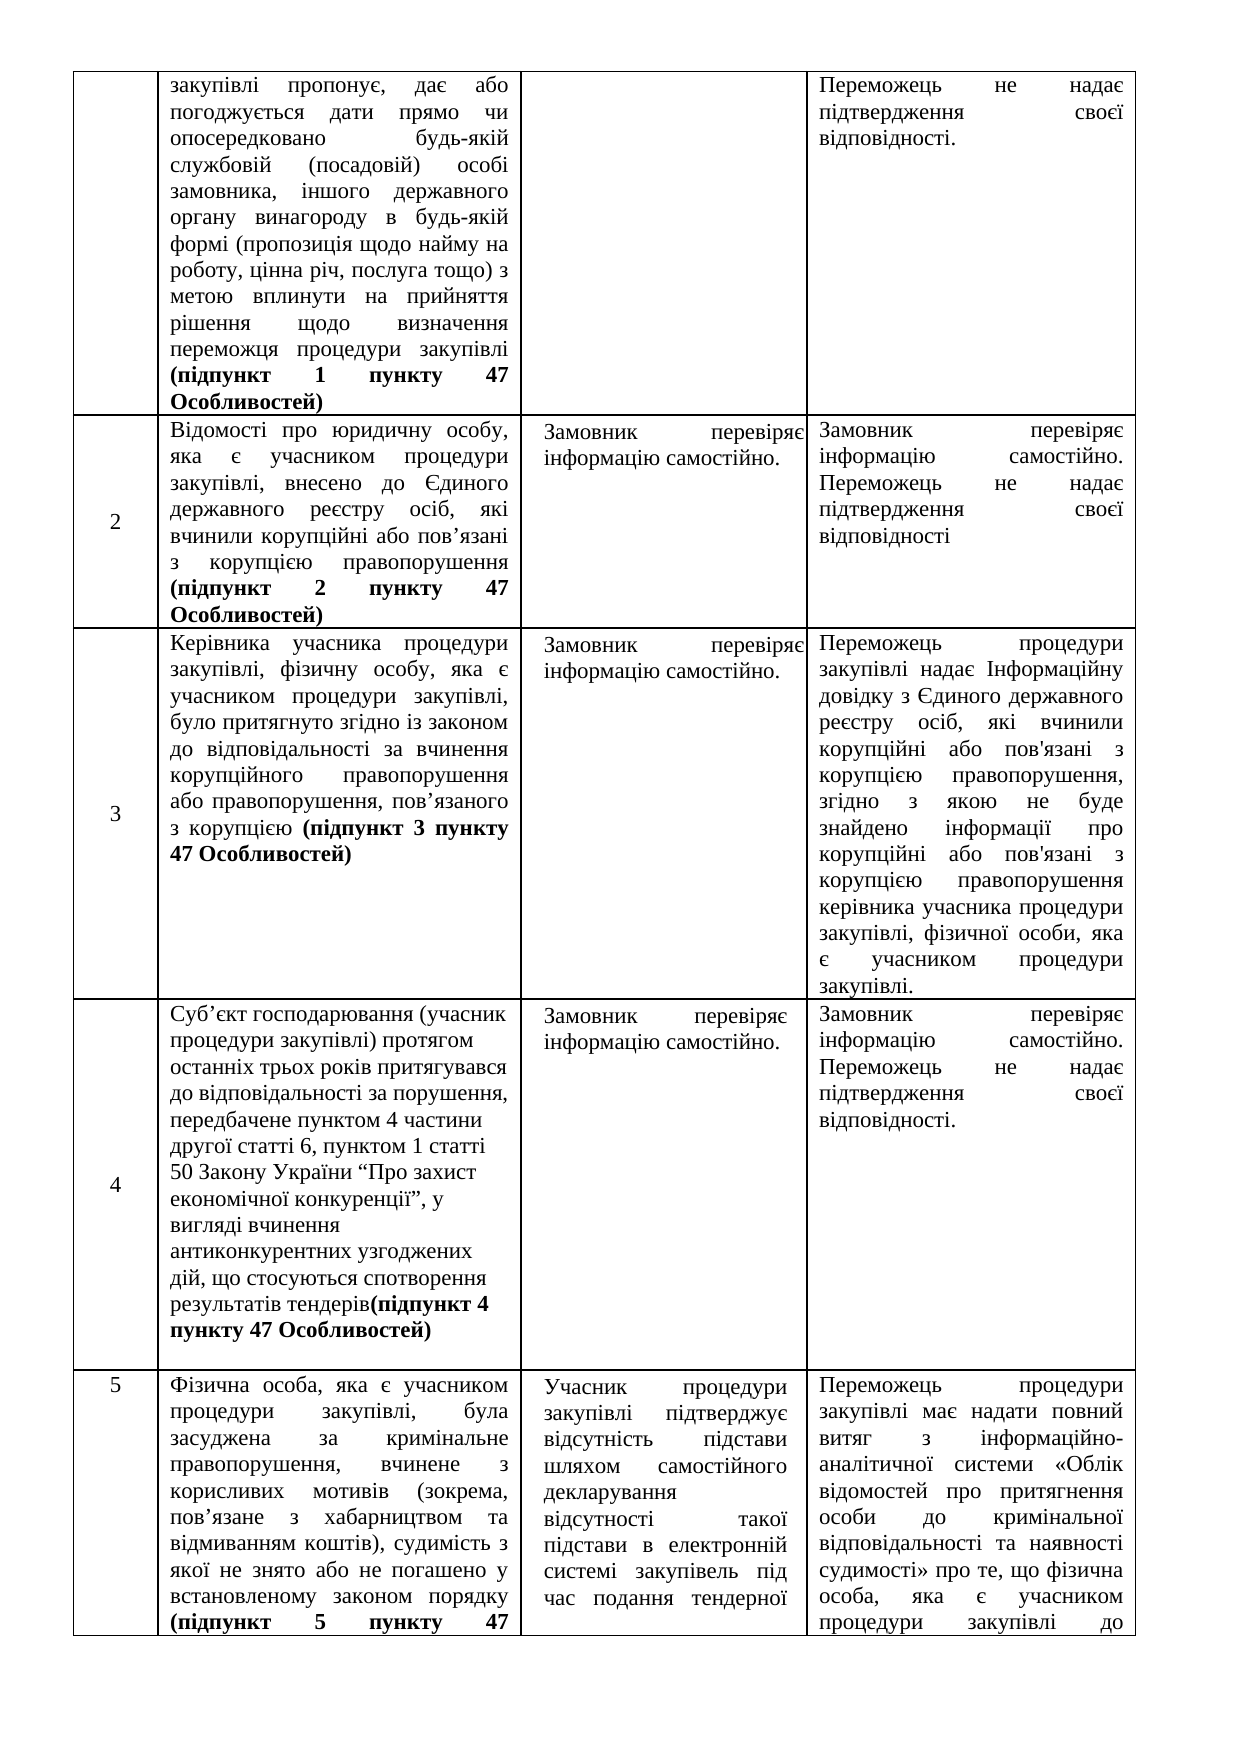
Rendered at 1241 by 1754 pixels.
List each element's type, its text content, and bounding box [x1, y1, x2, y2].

table_cell Керівника учасника процедури закупівлі, фізичну особу, яка є учасником процедури закупівлі, було притягнуто згідно із законом до відповідальності за вчинення корупційного правопорушення або правопорушення, пов’язаного з корупцією (підпункт 3 пункту 47 Особливостей) [159, 629, 520, 998]
table_cell Учасник процедури закупівлі підтверджує відсутність підстави шляхом самостійного декларування відсутності такої підстави в електронній системі закупівель під час подання тендерної [522, 1371, 806, 1635]
table_cell Замовник перевіряє інформацію самостійно. [522, 629, 806, 998]
table_cell Переможець не надає підтвердження своєї відповідності. [808, 72, 1135, 414]
table_cell 5 [74, 1371, 157, 1635]
table_cell Замовник перевіряє інформацію самостійно. Переможець не надає підтвердження своєї відповідності [808, 416, 1135, 627]
table_cell Суб’єкт господарювання (учасник процедури закупівлі) протягом останніх трьох років притягувався до відповідальності за порушення, передбачене пунктом 4 частини другої статті 6, пунктом 1 статті 50 Закону України “Про захист економічної конкуренції”, у вигляді вчинення антиконкурентних узгоджених дій, що стосуються спотворення результатів тендерів(підпункт 4 пункту 47 Особливостей) [159, 1000, 520, 1369]
table_cell Замовник перевіряє інформацію самостійно. Переможець не надає підтвердження своєї відповідності. [808, 1000, 1135, 1369]
table_cell Переможець процедури закупівлі надає Інформаційну довідку з Єдиного державного реєстру осіб, які вчинили корупційні або пов'язані з корупцією правопорушення, згідно з якою не буде знайдено інформації про корупційні або пов'язані з корупцією правопорушення керівника учасника процедури закупівлі, фізичної особи, яка є учасником процедури закупівлі. [808, 629, 1135, 998]
table_cell 4 [74, 1000, 157, 1369]
table_cell Замовник перевіряє інформацію самостійно. [522, 416, 806, 627]
table_cell Переможець процедури закупівлі має надати повний витяг з інформаційно-аналітичної системи «Облік відомостей про притягнення особи до кримінальної відповідальності та наявності судимості» про те, що фізична особа, яка є учасником процедури закупівлі до [808, 1371, 1135, 1635]
table_cell [74, 72, 157, 414]
table_cell 2 [74, 416, 157, 627]
table_cell [522, 72, 806, 414]
table_cell Замовник перевіряє інформацію самостійно. [522, 1000, 806, 1369]
table_cell 3 [74, 629, 157, 998]
table_cell Відомості про юридичну особу, яка є учасником процедури закупівлі, внесено до Єдиного державного реєстру осіб, які вчинили корупційні або пов’язані з корупцією правопорушення (підпункт 2 пункту 47 Особливостей) [159, 416, 520, 627]
table_cell закупівлі пропонує, дає або погоджується дати прямо чи опосередковано будь-якій службовій (посадовій) особі замовника, іншого державного органу винагороду в будь-якій формі (пропозиція щодо найму на роботу, цінна річ, послуга тощо) з метою вплинути на прийняття рішення щодо визначення переможця процедури закупівлі (підпункт 1 пункту 47 Особливостей) [159, 72, 520, 414]
table_cell Фізична особа, яка є учасником процедури закупівлі, була засуджена за кримінальне правопорушення, вчинене з корисливих мотивів (зокрема, пов’язане з хабарництвом та відмиванням коштів), судимість з якої не знято або не погашено у встановленому законом порядку (підпункт 5 пункту 47 [159, 1371, 520, 1635]
